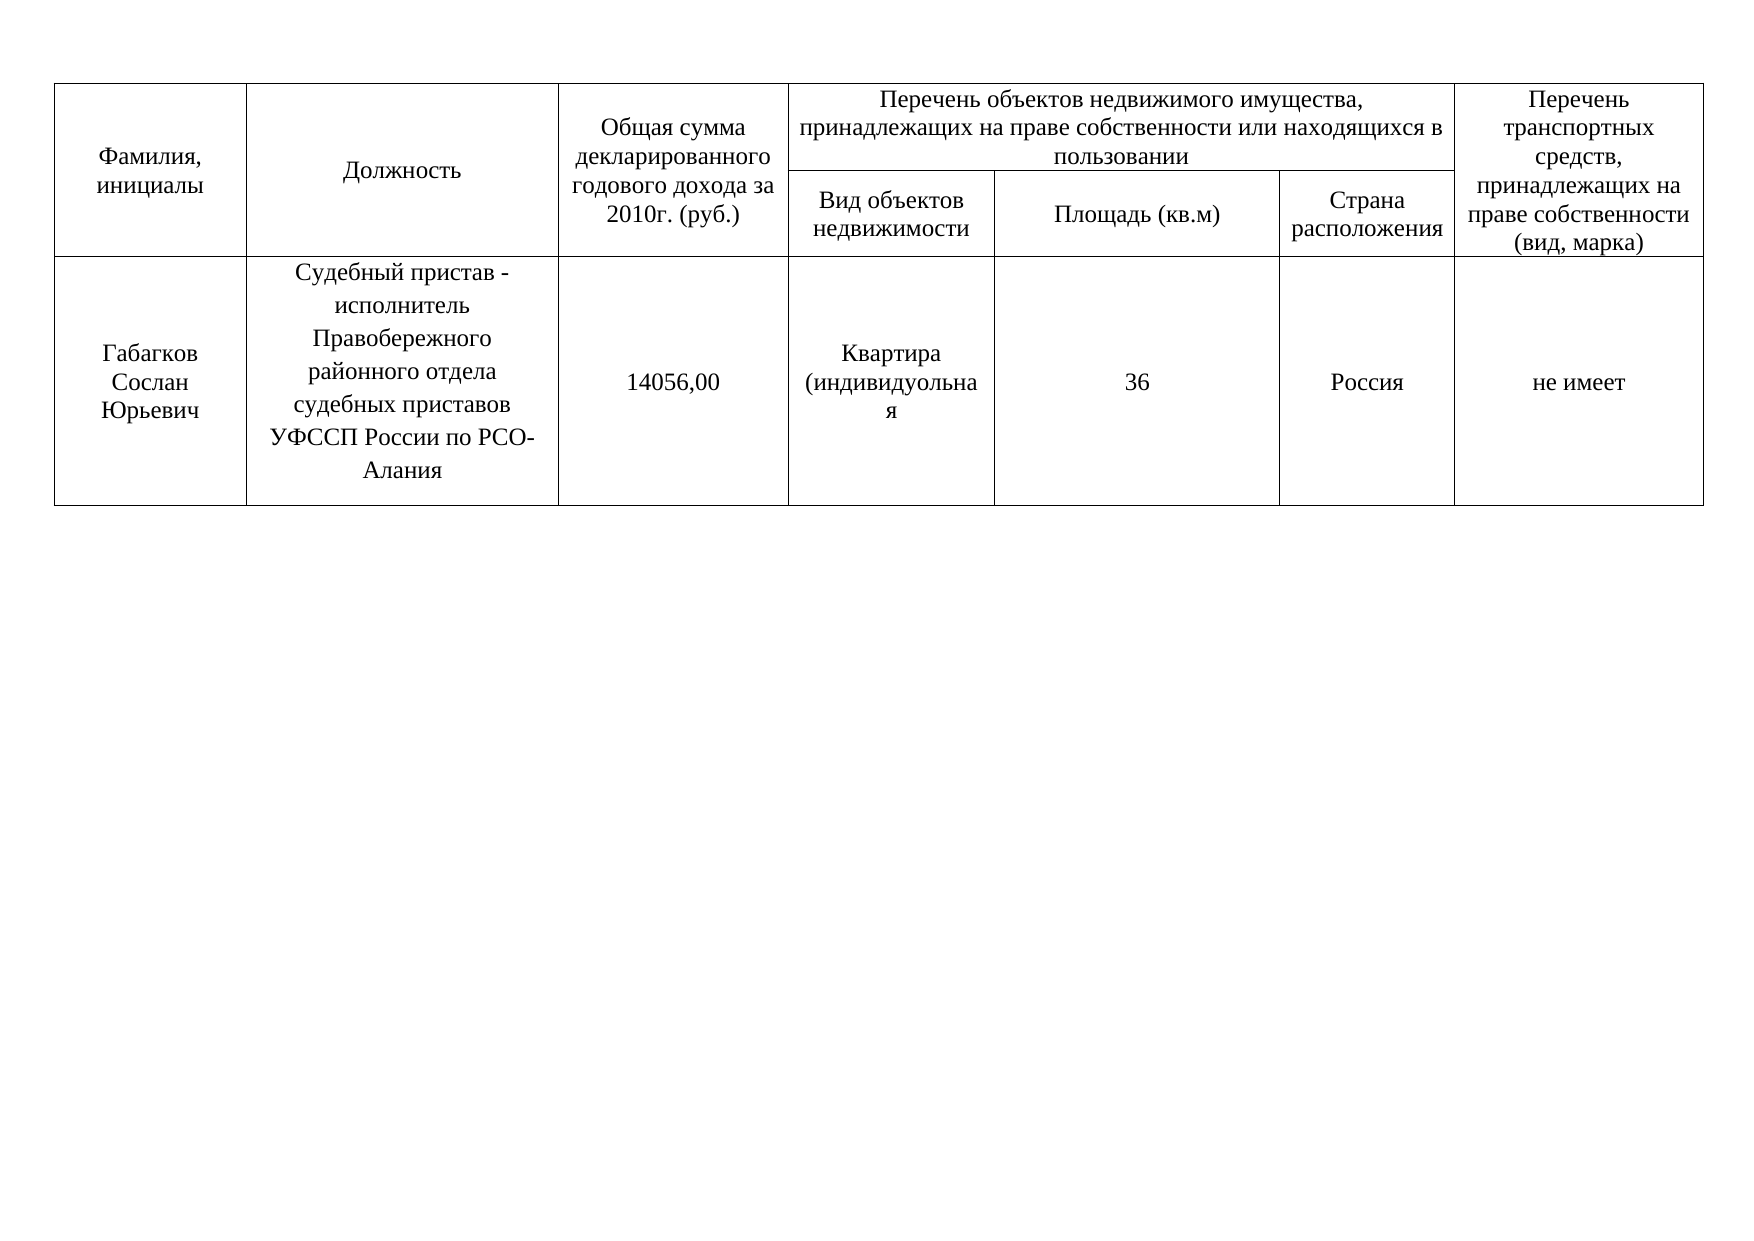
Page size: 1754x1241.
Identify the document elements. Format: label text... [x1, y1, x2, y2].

table_header Перечень транспортных средств, принадлежащих на праве собственности (вид, марка) [1455, 84, 1703, 256]
table_cell Вид объектов недвижимости [789, 171, 994, 256]
table_header Фамилия, инициалы [55, 84, 246, 256]
table_cell 14056,00 [559, 257, 788, 505]
table_cell 36 [995, 257, 1279, 505]
table_cell Страна расположения [1280, 171, 1454, 256]
table_cell Россия [1280, 257, 1454, 505]
table_cell Квартира (индивидуольная [789, 257, 994, 505]
table_cell Судебный пристав - исполнитель Правобережного районного отдела судебных приставов УФССП России по РСО-Алания [247, 257, 558, 505]
table_cell не имеет [1455, 257, 1703, 505]
table_header Общая сумма декларированного годового дохода за 2010г. (руб.) [559, 84, 788, 256]
table_cell Габагков Сослан Юрьевич [55, 257, 246, 505]
table_header Должность [247, 84, 558, 256]
table_cell Площадь (кв.м) [995, 171, 1279, 256]
table_header Перечень объектов недвижимого имущества, принадлежащих на праве собственности или находящихся в пользовании [789, 84, 1454, 170]
